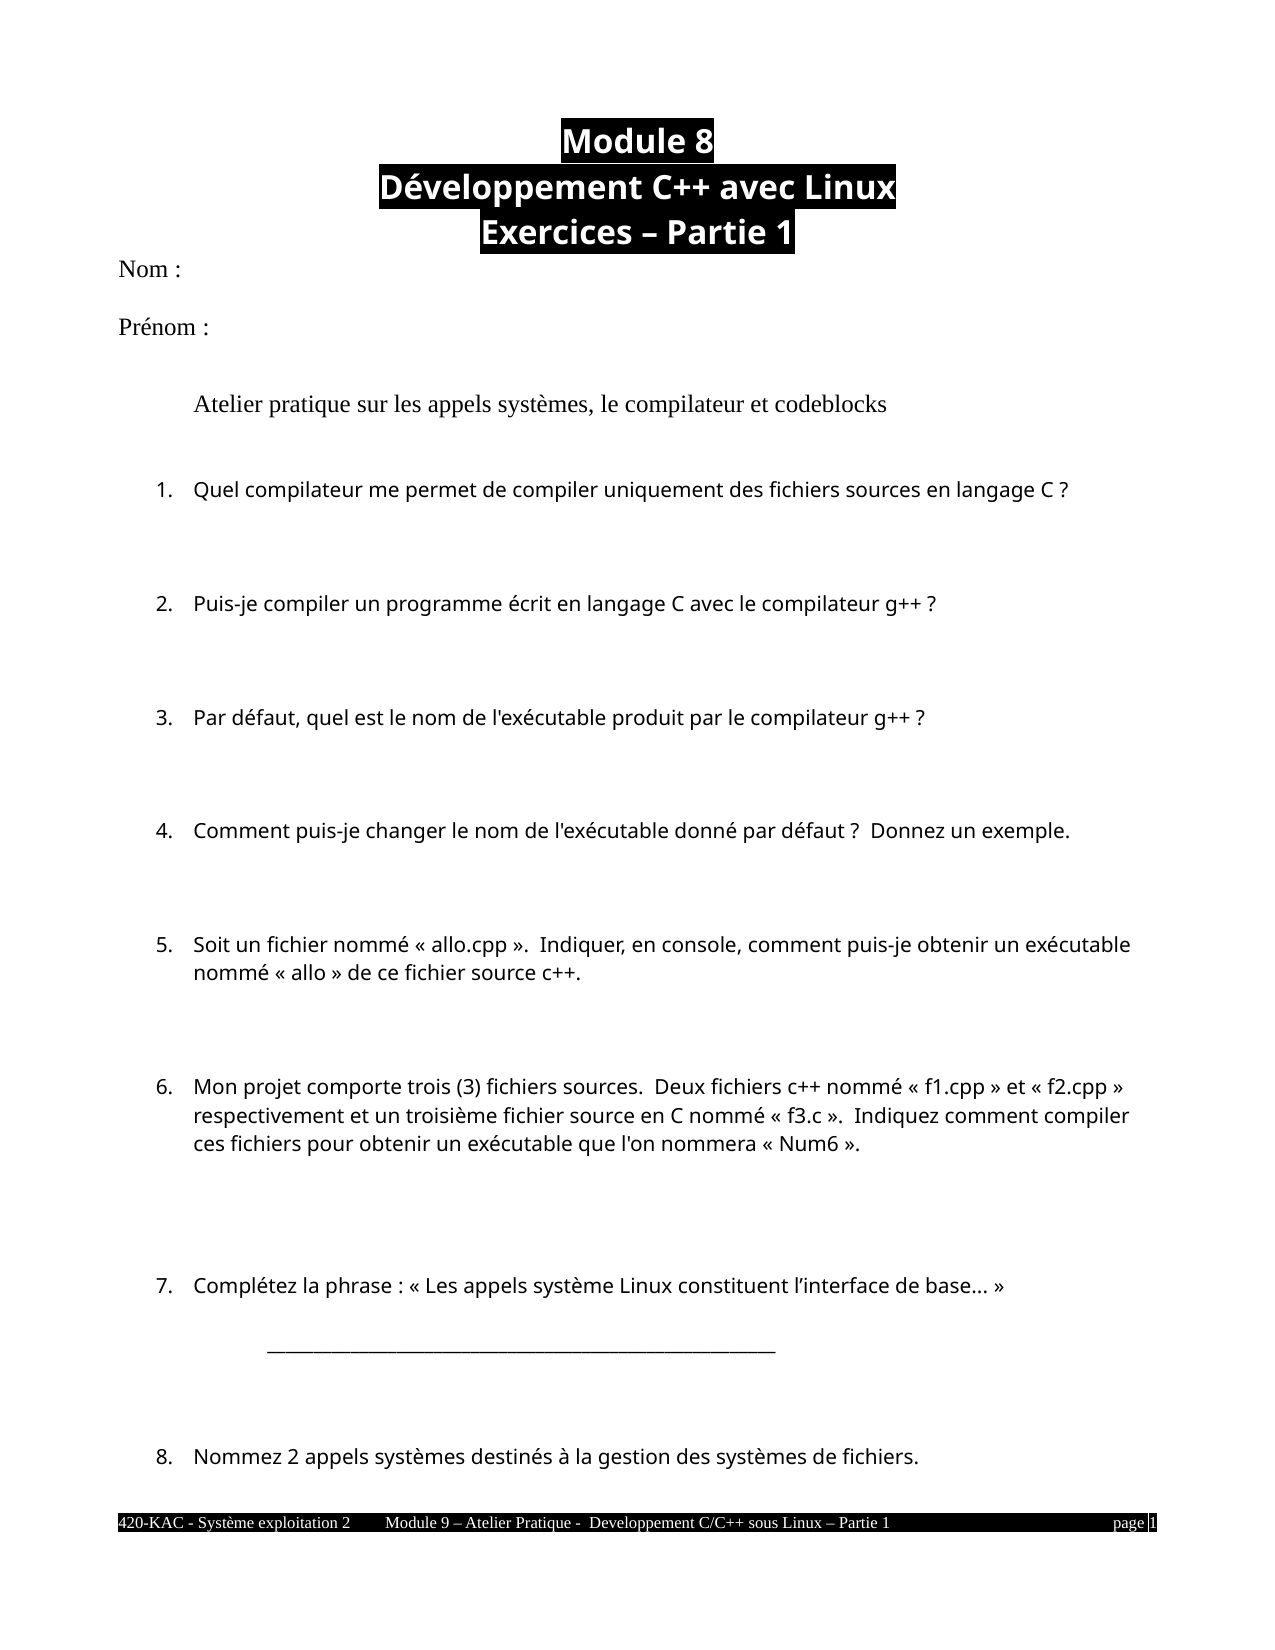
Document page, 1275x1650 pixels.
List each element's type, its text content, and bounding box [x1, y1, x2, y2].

text Module 8 [118, 118, 1157, 163]
list Soit un fichier nommé « allo.cpp ». Indiquer, en console, comment puis-je obtenir un exécutable nommé « allo » de ce fichier source c++. [156, 930, 1157, 987]
text Prénom : [118, 312, 1157, 341]
list Nommez 2 appels systèmes destinés à la gestion des systèmes de fichiers. [156, 1442, 1157, 1470]
list Complétez la phrase : « Les appels système Linux constituent l’interface de base... » [156, 1271, 1157, 1300]
list Atelier pratique sur les appels systèmes, le compilateur et codeblocks [156, 389, 1157, 418]
text Nom : [118, 254, 1157, 283]
list Comment puis-je changer le nom de l'exécutable donné par défaut ? Donnez un exemple. [156, 816, 1157, 845]
list Mon projet comporte trois (3) fichiers sources. Deux fichiers c++ nommé « f1.cpp » et « f2.cpp » respectivement et un troisième fichier source en C nommé « f3.c ». Indiquez comment compiler ces fichiers pour obtenir un exécutable que l'on nommera « Num6 ». [156, 1072, 1157, 1158]
text Exercices – Partie 1 [118, 209, 1157, 254]
list _______________________________________________________ [156, 1328, 1157, 1357]
text Développement C++ avec Linux [118, 163, 1157, 209]
list Par défaut, quel est le nom de l'exécutable produit par le compilateur g++ ? [156, 703, 1157, 731]
list Quel compilateur me permet de compiler uniquement des fichiers sources en langage C ? [156, 475, 1157, 503]
list Puis-je compiler un programme écrit en langage C avec le compilateur g++ ? [156, 589, 1157, 617]
